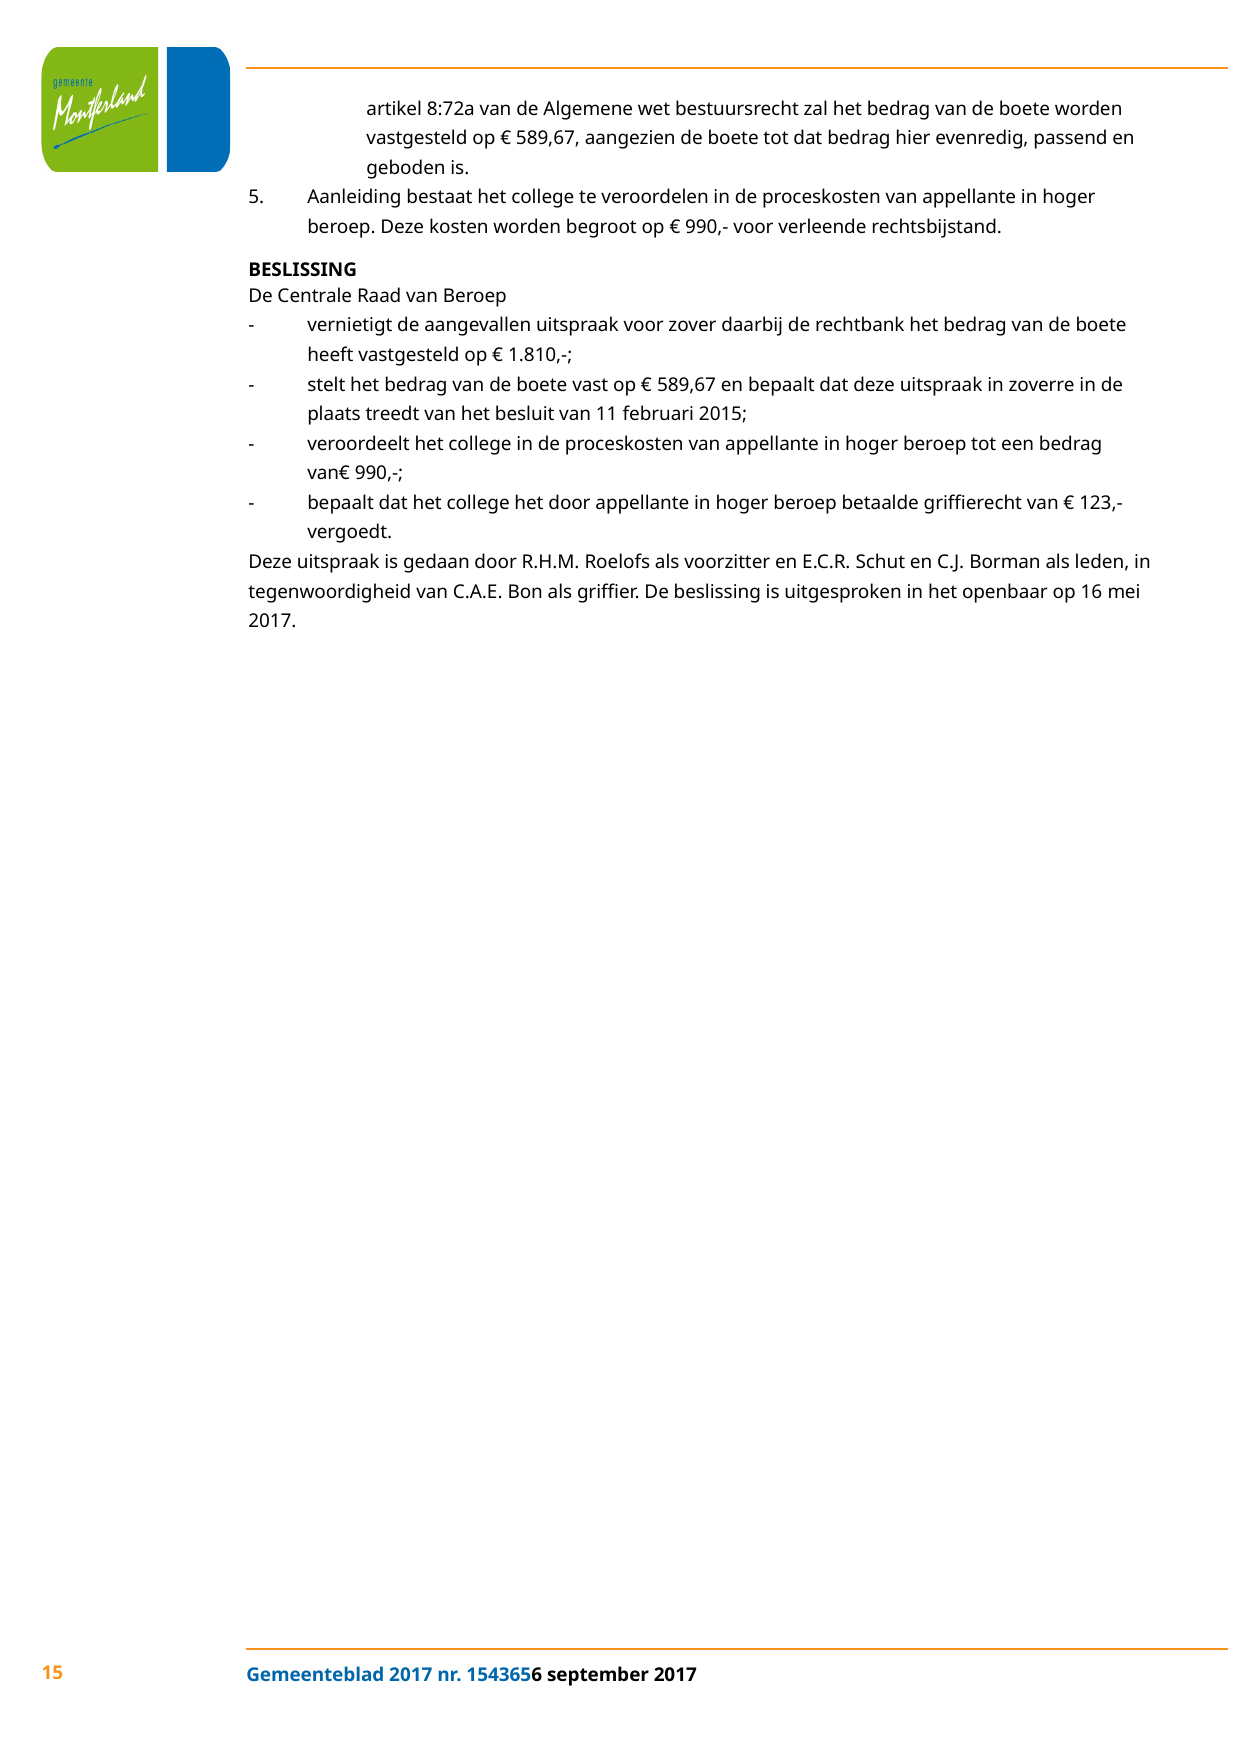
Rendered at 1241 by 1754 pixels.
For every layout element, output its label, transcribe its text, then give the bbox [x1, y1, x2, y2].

picture [41, 47, 231, 172]
list stelt het bedrag van de boete vast op € 589,67 en bepaalt dat deze uitspraak in zoverre in de plaats treedt van het besluit van 11 februari 2015; [248, 371, 1152, 426]
list artikel 8:72a van de Algemene wet bestuursrecht zal het bedrag van de boete worden vastgesteld op € 589,67, aangezien de boete tot dat bedrag hier evenredig, passend en geboden is. [307, 95, 1152, 180]
text De Centrale Raad van Beroep [248, 282, 1152, 308]
text Deze uitspraak is gedaan door R.H.M. Roelofs als voorzitter en E.C.R. Schut en C.J. Borman als leden, in tegenwoordigheid van C.A.E. Bon als griffier. De beslissing is uitgesproken in het openbaar op 16 mei 2017. [248, 548, 1152, 633]
list bepaalt dat het college het door appellante in hoger beroep betaalde griffierecht van € 123,- vergoedt. [248, 489, 1152, 544]
list Aanleiding bestaat het college te veroordelen in de proceskosten van appellante in hoger beroep. Deze kosten worden begroot op € 990,- voor verleende rechtsbijstand. [248, 183, 1152, 239]
list vernietigt de aangevallen uitspraak voor zover daarbij de rechtbank het bedrag van de boete heeft vastgesteld op € 1.810,-; [248, 312, 1152, 367]
list veroordeelt het college in de proceskosten van appellante in hoger beroep tot een bedrag van€ 990,-; [248, 430, 1152, 485]
text BESLISSING [248, 256, 1152, 282]
